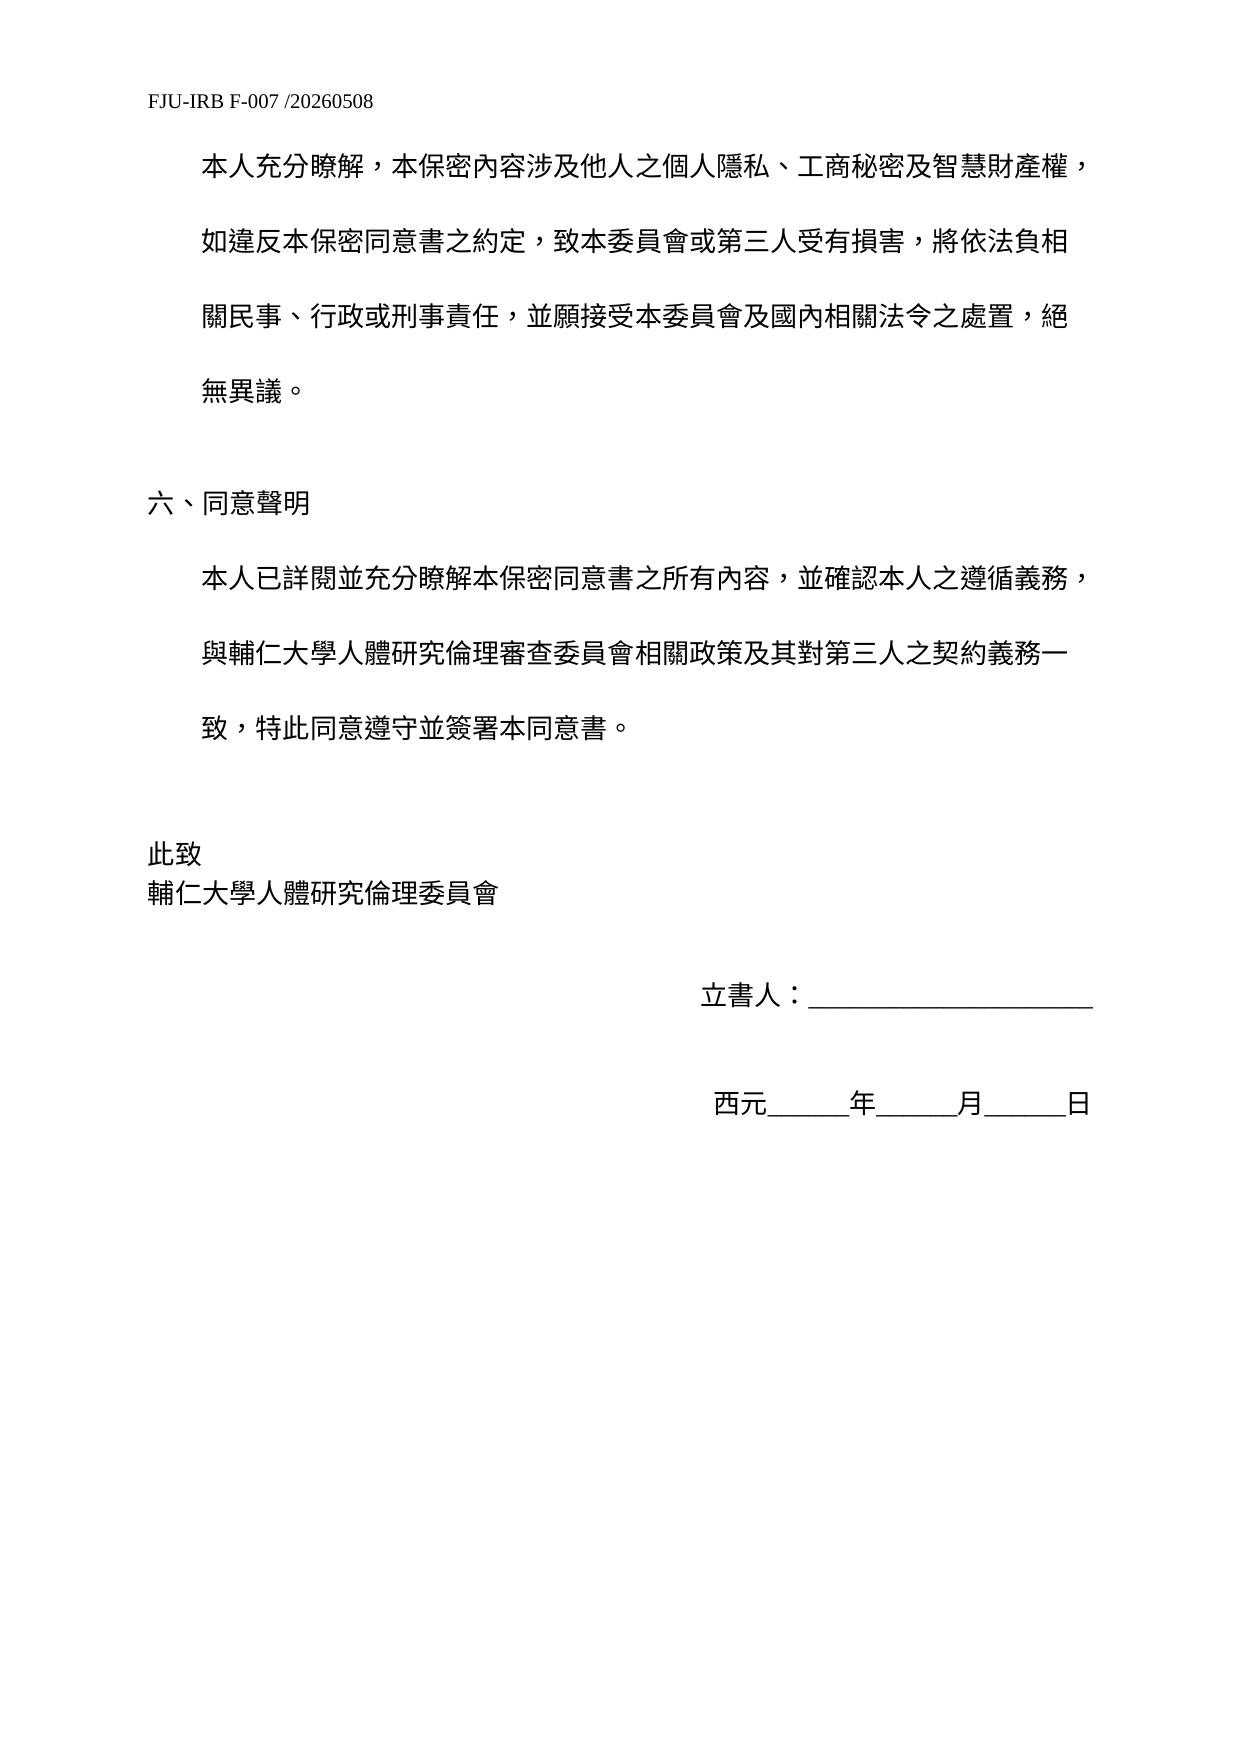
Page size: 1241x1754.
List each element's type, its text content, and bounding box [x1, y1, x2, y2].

text 西元______年______月______日 [148, 1082, 1093, 1121]
text 立書人：_____________________ [148, 974, 1093, 1013]
text 輔仁大學人體研究倫理委員會 [148, 872, 1093, 912]
text 本人已詳閱並充分瞭解本保密同意書之所有內容，並確認本人之遵循義務，與輔仁大學人體研究倫理審查委員會相關政策及其對第三人之契約義務一致，特此同意遵守並簽署本同意書。 [201, 539, 1093, 764]
text 六、同意聲明 [148, 464, 1093, 539]
text 此致 [148, 833, 1093, 872]
text 本人充分瞭解，本保密內容涉及他人之個人隱私、工商秘密及智慧財產權，如違反本保密同意書之約定，致本委員會或第三人受有損害，將依法負相關民事、行政或刑事責任，並願接受本委員會及國內相關法令之處置，絕無異議。 [201, 127, 1093, 427]
